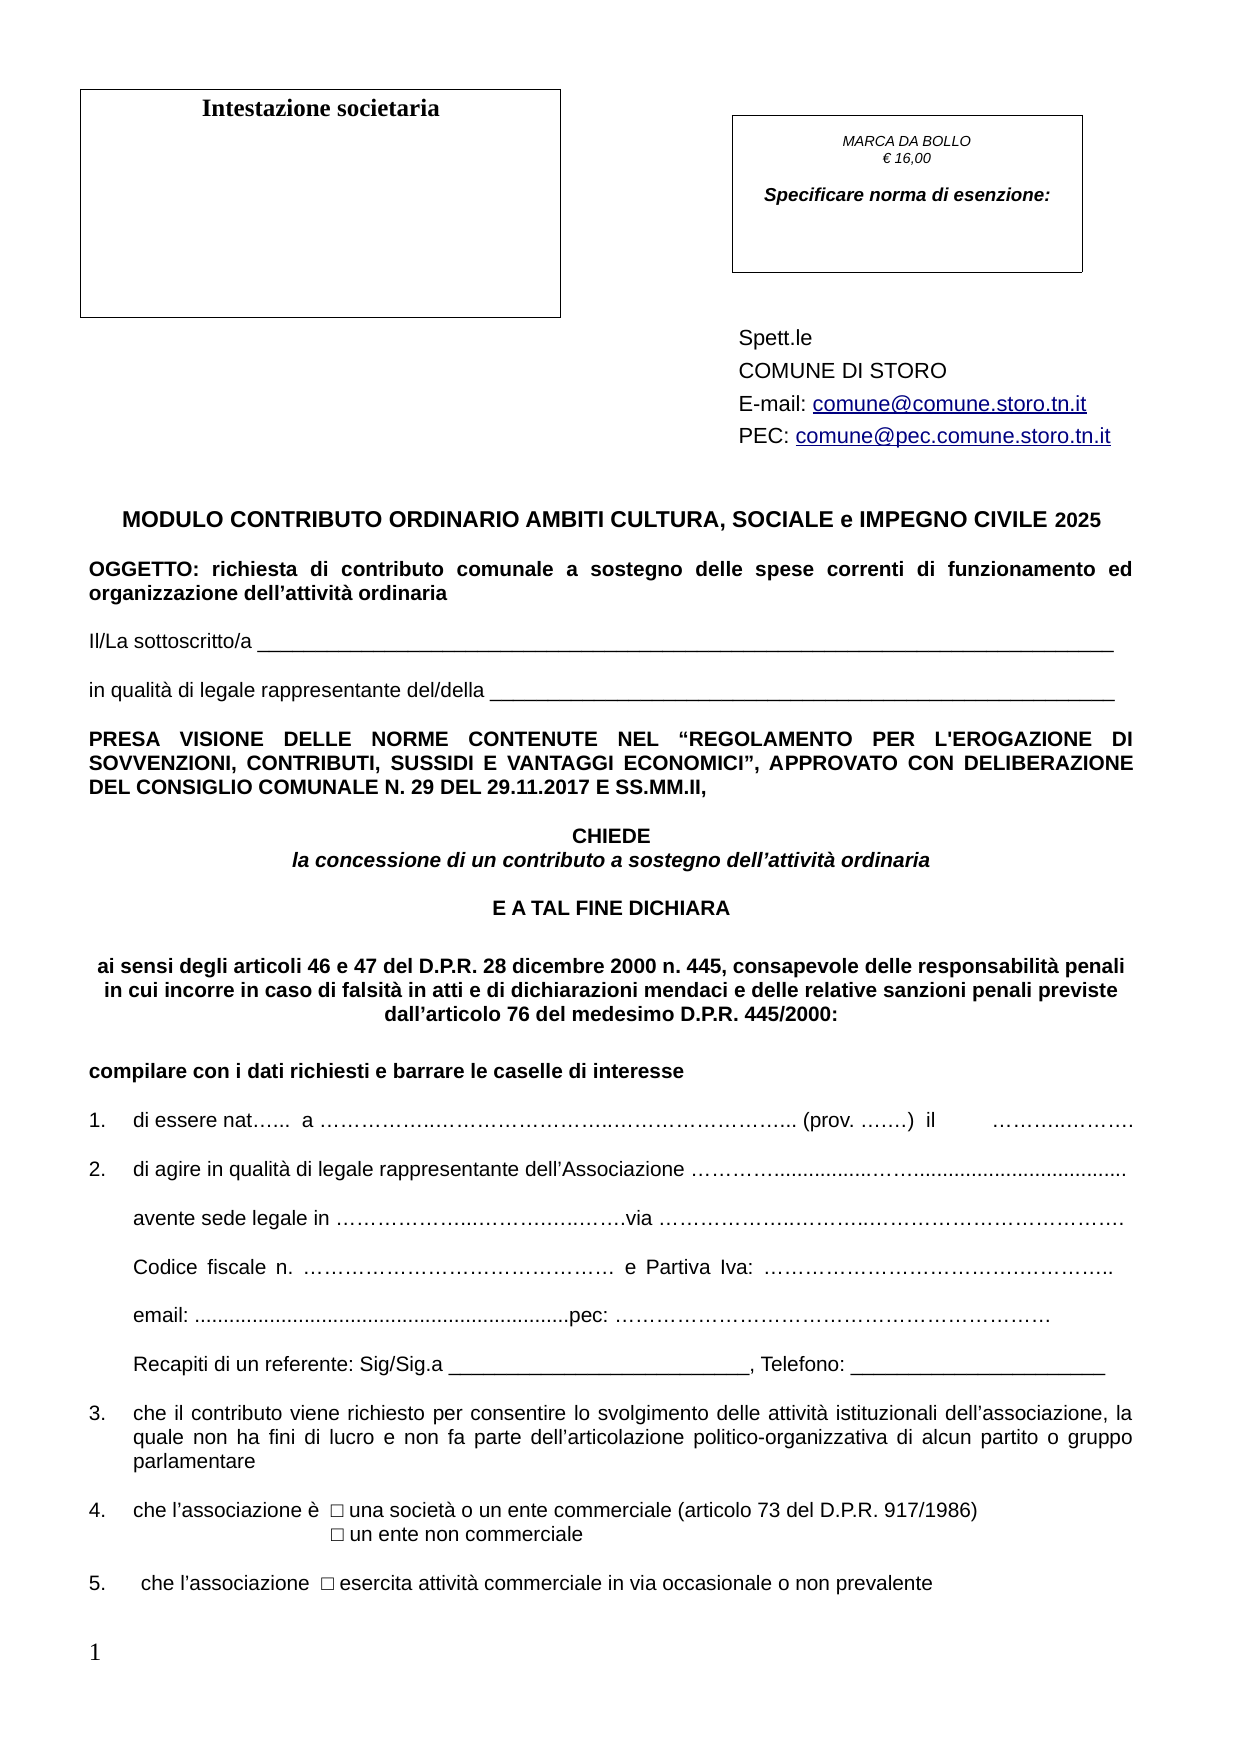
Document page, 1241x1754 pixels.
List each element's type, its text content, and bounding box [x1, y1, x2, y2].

text 3. che il contributo viene richiesto per consentire lo svolgimento delle attività istituzionali dell’associazione, la quale non ha fini di lucro e non fa parte dell’articolazione politico-organizzativa di alcun partito o gruppo parlamentare [89, 1401, 1134, 1473]
text E A TAL FINE DICHIARA [89, 895, 1134, 919]
text CHIEDE [89, 823, 1134, 847]
text Recapiti di un referente: Sig/Sig.a __________________________, Telefono: ______________________ [89, 1352, 1134, 1376]
text Il/La sottoscritto/a __________________________________________________________________________ [89, 629, 1134, 653]
text PRESA VISIONE DELLE NORME CONTENUTE NEL “REGOLAMENTO PER L'EROGAZIONE DI SOVVENZIONI, CONTRIBUTI, SUSSIDI E VANTAGGI ECONOMICI”, APPROVATO CON DELIBERAZIONE DEL CONSIGLIO COMUNALE N. 29 DEL 29.11.2017 E SS.MM.II, [89, 727, 1134, 799]
text PEC: comune@pec.comune.storo.tn.it [89, 416, 1134, 448]
text ai sensi degli articoli 46 e 47 del D.P.R. 28 dicembre 2000 n. 445, consapevole delle responsabilità penali in cui incorre in caso di falsità in atti e di dichiarazioni mendaci e delle relative sanzioni penali previste dall’articolo 76 del medesimo D.P.R. 445/2000: [89, 953, 1134, 1025]
text Spett.le [89, 318, 1134, 351]
text □ un ente non commerciale [89, 1522, 1134, 1546]
table_header MARCA DA BOLLO € 16,00 Specificare norma di esenzione: [561, 89, 1091, 317]
text 1. di essere nat…... a ……………..……………………..……………………... (prov. ….…) il ………..………. [89, 1108, 1134, 1132]
text E-mail: comune@comune.storo.tn.it [89, 383, 1134, 416]
text 4. che l’associazione è □ una società o un ente commerciale (articolo 73 del D.P.R. 917/1986) [89, 1498, 1134, 1522]
text avente sede legale in ………………...……….…..…….via ………………..………..………………………………. [89, 1206, 1134, 1230]
table_header Intestazione societaria [81, 90, 560, 317]
text OGGETTO: richiesta di contributo comunale a sostegno delle spese correnti di funzionamento ed organizzazione dell’attività ordinaria [89, 557, 1134, 605]
text in qualità di legale rappresentante del/della ______________________________________________________ [89, 678, 1134, 702]
text MODULO CONTRIBUTO ORDINARIO AMBITI CULTURA, SOCIALE e IMPEGNO CIVILE 2025 [89, 506, 1134, 532]
text COMUNE DI STORO [89, 351, 1134, 383]
text Codice fiscale n. ……………………………………… e Partiva Iva: ……………………………….………….. email: .................................................................pec: ……………………………………………………… [89, 1255, 1134, 1327]
text la concessione di un contributo a sostegno dell’attività ordinaria [89, 847, 1134, 871]
text compilare con i dati richiesti e barrare le caselle di interesse [89, 1059, 1134, 1083]
text 2. di agire in qualità di legale rappresentante dell’Associazione ………….................……..................................... [89, 1157, 1134, 1181]
text 5. che l’associazione □ esercita attività commerciale in via occasionale o non prevalente [89, 1571, 1134, 1595]
